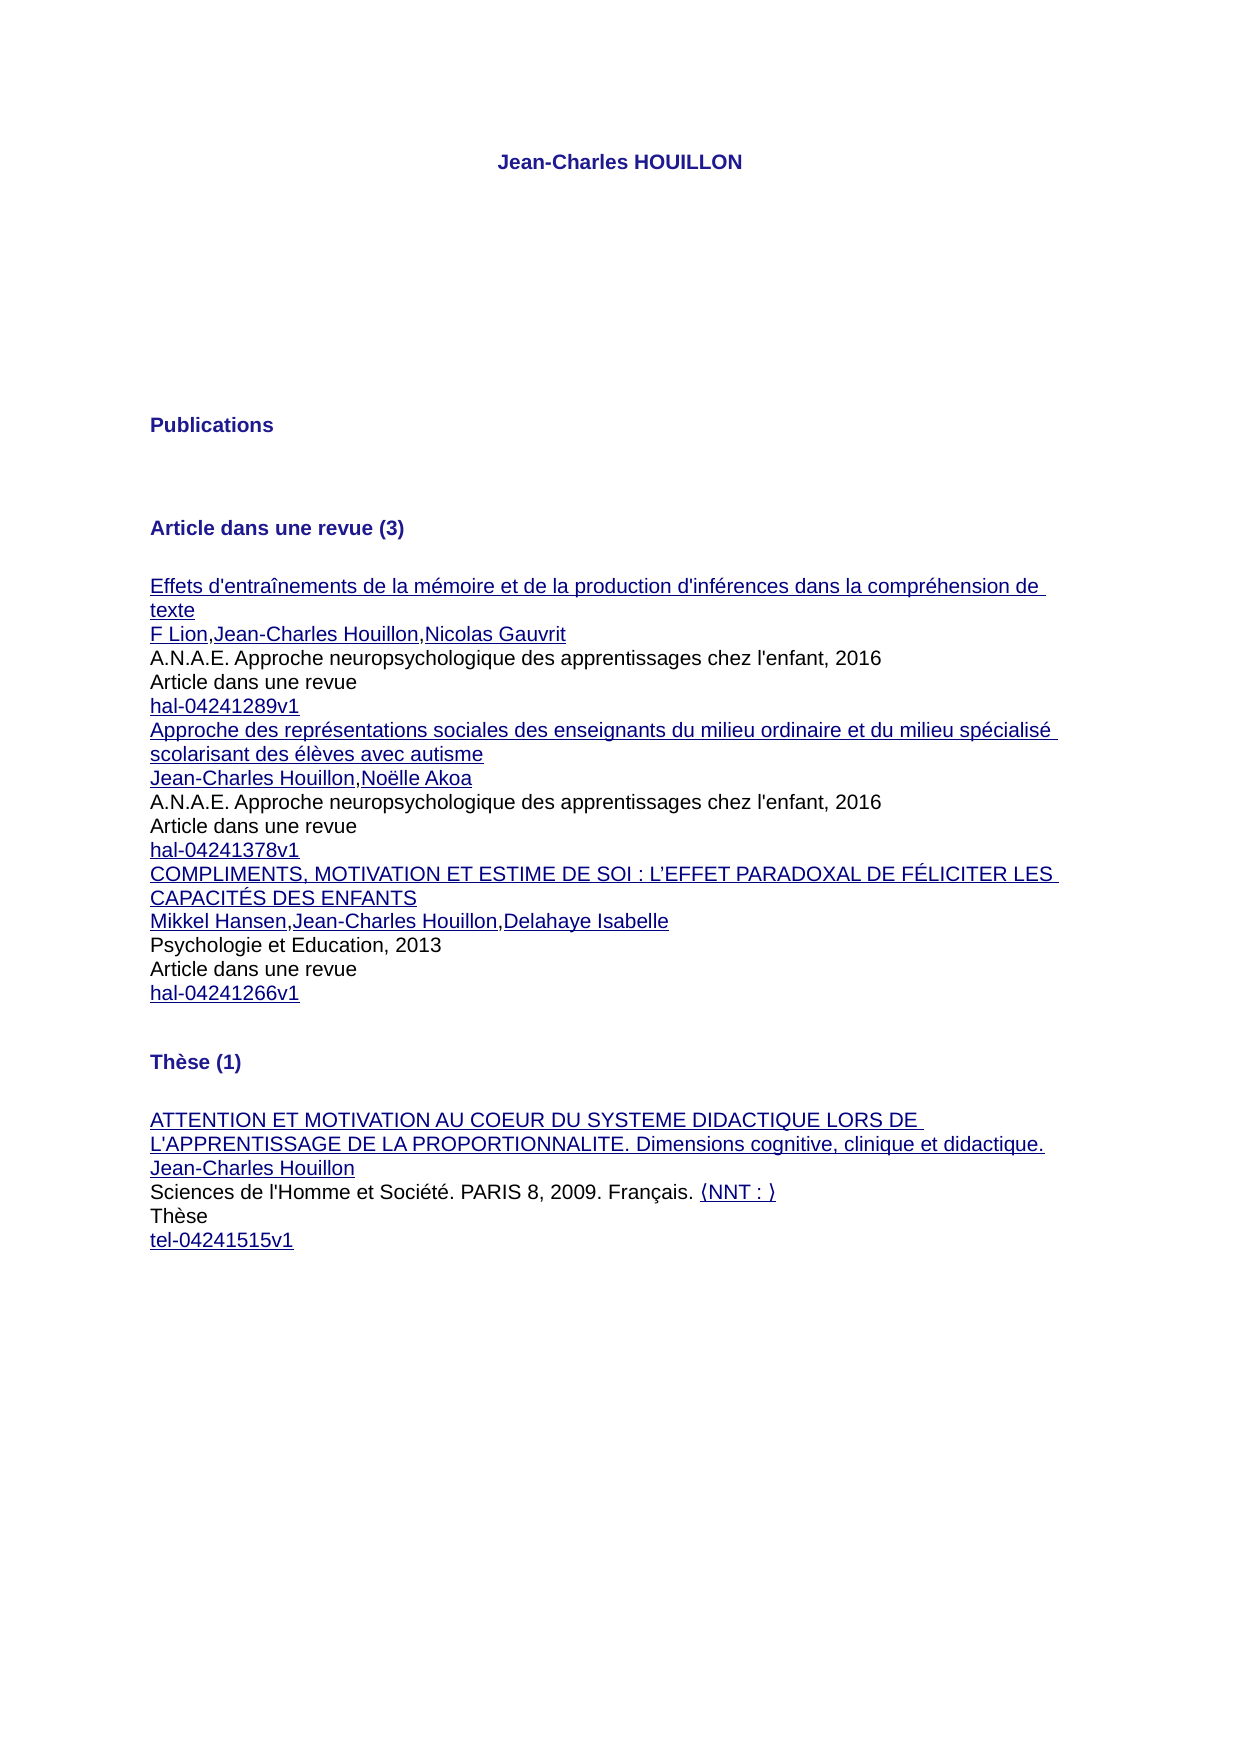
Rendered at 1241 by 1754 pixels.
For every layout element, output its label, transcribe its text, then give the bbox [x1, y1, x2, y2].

subtitle Jean-Charles HOUILLON [150, 150, 1090, 174]
table_cell Approche des représentations sociales des enseignants du milieu ordinaire et du milieu spécialisé scolarisant des élèves avec autisme Jean-Charles Houillon,Noëlle Akoa A.N.A.E. Approche neuropsychologique des apprentissages chez l'enfant, 2016 Article dans une revue hal-04241378v1 [150, 718, 1090, 861]
table_header Effets d'entraînements de la mémoire et de la production d'inférences dans la compréhension de texte F Lion,Jean-Charles Houillon,Nicolas Gauvrit A.N.A.E. Approche neuropsychologique des apprentissages chez l'enfant, 2016 Article dans une revue hal-04241289v1 [150, 574, 1090, 718]
table_header ATTENTION ET MOTIVATION AU COEUR DU SYSTEME DIDACTIQUE LORS DE L'APPRENTISSAGE DE LA PROPORTIONNALITE. Dimensions cognitive, clinique et didactique. Jean-Charles Houillon Sciences de l'Homme et Société. PARIS 8, 2009. Français. ⟨NNT : ⟩ Thèse tel-04241515v1 [150, 1108, 1090, 1252]
subtitle Publications [150, 412, 1090, 436]
subtitle Article dans une revue (3) [150, 516, 1090, 539]
subtitle Thèse (1) [150, 1050, 1090, 1074]
table_cell COMPLIMENTS, MOTIVATION ET ESTIME DE SOI : L’EFFET PARADOXAL DE FÉLICITER LES CAPACITÉS DES ENFANTS Mikkel Hansen,Jean-Charles Houillon,Delahaye Isabelle Psychologie et Education, 2013 Article dans une revue hal-04241266v1 [150, 861, 1090, 1005]
